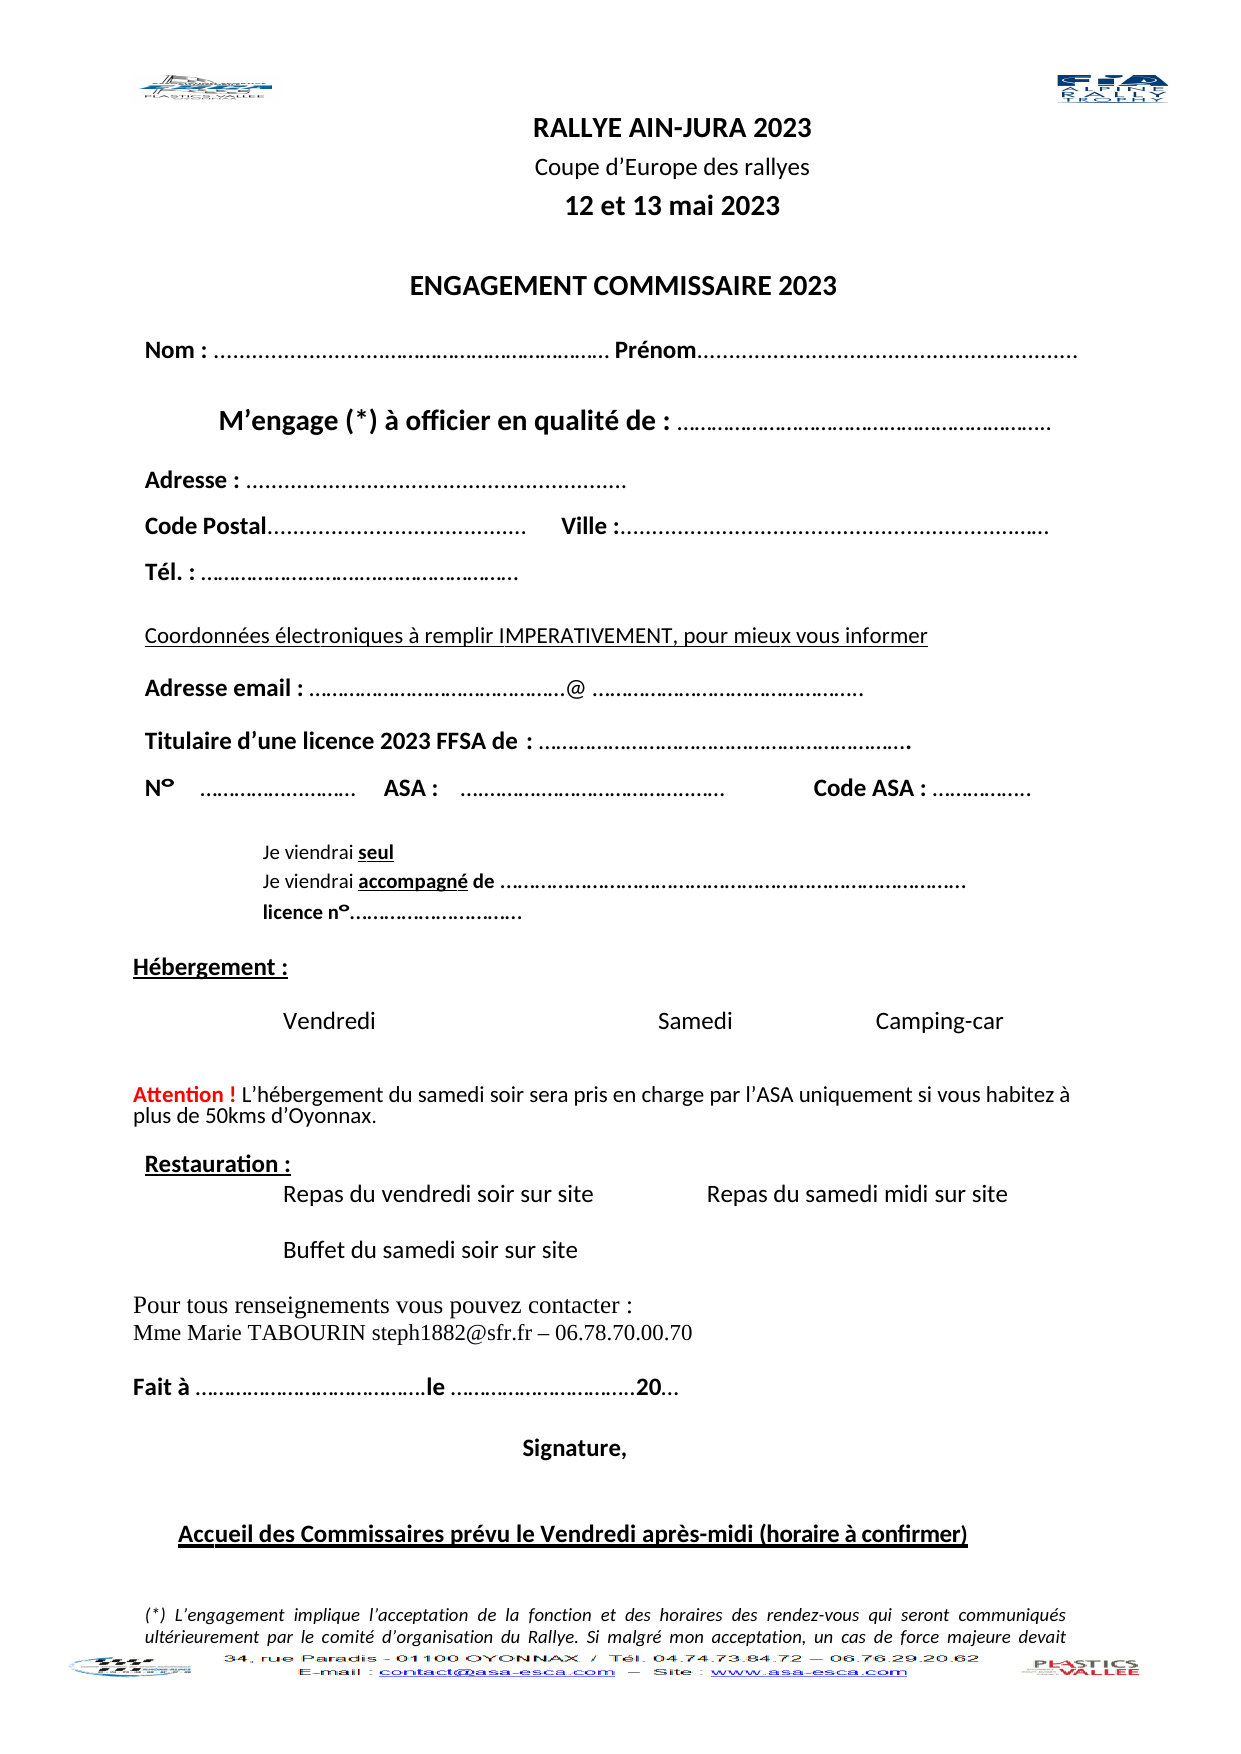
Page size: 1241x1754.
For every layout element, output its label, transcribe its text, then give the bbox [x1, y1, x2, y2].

text Je viendrai accompagné de ……………………………………………………………………… licence n°………………………… [263, 864, 1110, 926]
text Vendredi Samedi Camping-car [208, 1005, 1108, 1036]
picture [1057, 75, 1169, 103]
text Adresse email : ………………………………………@ ……………………………………….. [144, 673, 1110, 703]
text RALLYE AIN-JURA 2023 [295, 109, 1034, 144]
text Fait à ………………………………….le …………………………..20… [133, 1371, 1110, 1401]
text Attention ! L’hébergement du samedi soir sera pris en charge par l’ASA uniquement si vous habitez à plus de 50kms d’Oyonnax. [133, 1086, 1108, 1128]
text Adresse : ............................................................ [144, 464, 1104, 494]
text (*) L’engagement implique l’acceptation de la fonction et des horaires des rendez-vous qui seront communiqués ultérieurement par le comité d’organisation du Rallye. Si malgré mon acceptation, un cas de force majeure devait [144, 1603, 1068, 1648]
text Signature, [133, 1432, 1110, 1462]
text Nom : ...........................………………………………… Prénom............................................................ [144, 319, 1104, 364]
text Restauration : [144, 1148, 1110, 1178]
text Accueil des Commissaires prévu le Vendredi après-midi (horaire à confirmer) [177, 1518, 968, 1544]
text Titulaire d’une licence 2023 FFSA de : ………………………………………………………. [144, 726, 1110, 756]
text Hébergement : [133, 948, 1087, 982]
picture [132, 75, 281, 103]
text Code Postal......................................... Ville :..............................................................…… [145, 510, 1104, 540]
text 12 et 13 mai 2023 [295, 187, 1034, 223]
text N° ……………...……… ASA : ….……….……………………..…… Code ASA : …………….. [144, 772, 1110, 803]
text Pour tous renseignements vous pouvez contacter : [133, 1290, 1123, 1319]
text Buffet du samedi soir sur site [208, 1234, 1108, 1265]
text Tél. : ……………………….….…………………… [145, 556, 1104, 586]
picture [60, 1651, 1158, 1679]
text Coordonnées électroniques à remplir IMPERATIVEMENT, pour mieux vous informer [144, 622, 1110, 649]
text Repas du vendredi soir sur site Repas du samedi midi sur site [208, 1178, 1108, 1209]
text Coupe d’Europe des rallyes [295, 151, 1034, 181]
text Je viendrai seul [263, 839, 1110, 864]
text Mme Marie TABOURIN steph1882@sfr.fr – 06.78.70.00.70 [133, 1319, 1123, 1345]
text ENGAGEMENT COMMISSAIRE 2023 [358, 267, 888, 302]
text M’engage (*) à officier en qualité de : ……………………………………………………….. [218, 402, 1110, 437]
